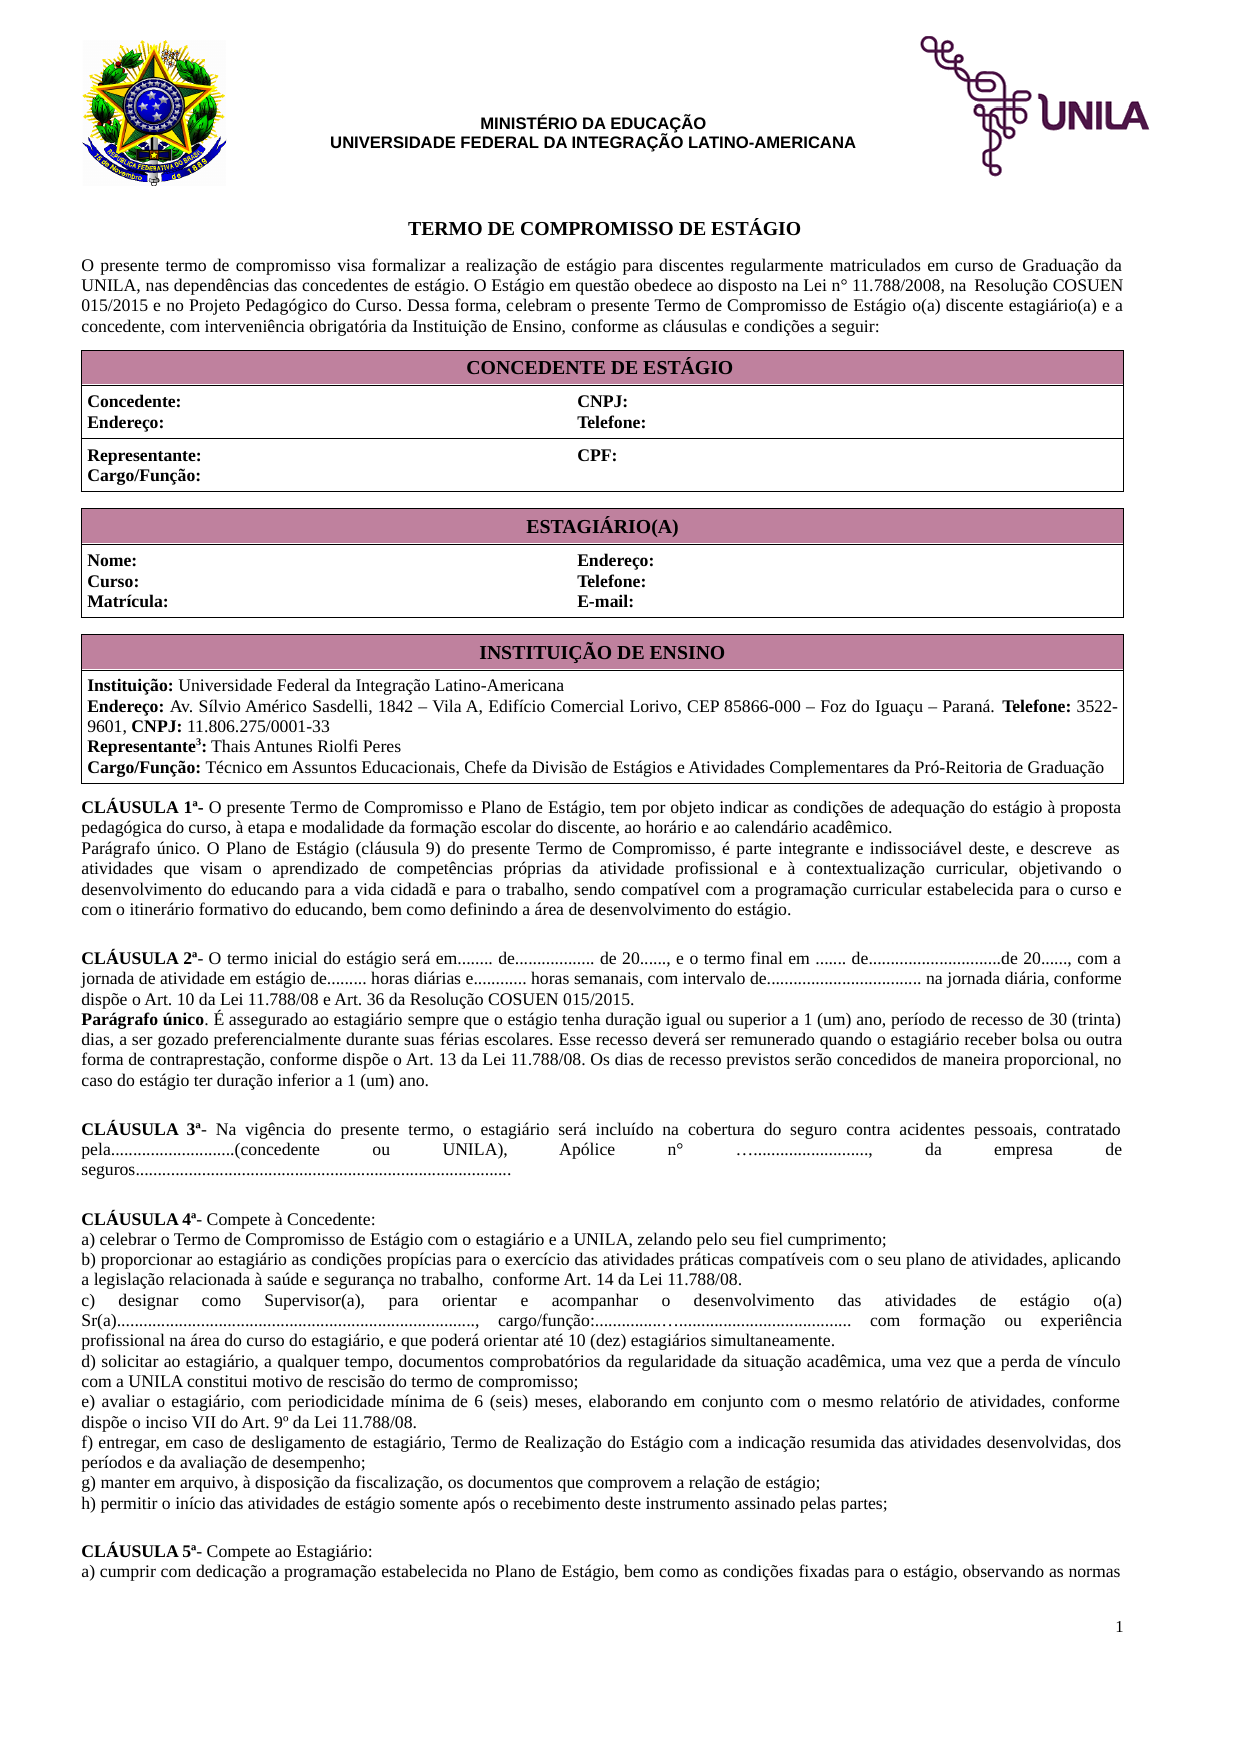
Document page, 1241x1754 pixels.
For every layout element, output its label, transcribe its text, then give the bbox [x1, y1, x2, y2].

table_cell ESTAGIÁRIO(A) [82, 509, 1123, 543]
subtitle TERMO DE COMPROMISSO DE ESTÁGIO [81, 217, 1123, 240]
text CLÁUSULA 3ª- Na vigência do presente termo, o estagiário será incluído na cobertura do seguro contra acidentes pessoais, contratado pela............................(concedente ou UNILA), Apólice n° ….........................., da empresa de seguros..................................................................................... [81, 1119, 1123, 1179]
table_cell Endereço: Telefone: E-mail: [571, 545, 1123, 617]
table_cell Concedente: Endereço: [82, 386, 571, 438]
text CLÁUSULA 5ª- Compete ao Estagiário: [81, 1541, 1123, 1561]
text g) manter em arquivo, à disposição da fiscalização, os documentos que comprovem a relação de estágio; [81, 1472, 1123, 1493]
text Parágrafo único. É assegurado ao estagiário sempre que o estágio tenha duração igual ou superior a 1 (um) ano, período de recesso de 30 (trinta) dias, a ser gozado preferencialmente durante suas férias escolares. Esse recesso deverá ser remunerado quando o estagiário receber bolsa ou outra forma de contraprestação, conforme dispõe o Art. 13 da Lei 11.788/08. Os dias de recesso previstos serão concedidos de maneira proporcional, no caso do estágio ter duração inferior a 1 (um) ano. [81, 1009, 1123, 1090]
table_cell Nome: Curso: Matrícula: [82, 545, 571, 617]
text CLÁUSULA 4ª- Compete à Concedente: [81, 1208, 1123, 1229]
table_cell CNPJ: Telefone: [571, 386, 1123, 438]
picture [915, 36, 1152, 179]
table_header CONCEDENTE DE ESTÁGIO [82, 351, 1123, 384]
table_cell [81, 492, 1123, 508]
text Parágrafo único. O Plano de Estágio (cláusula 9) do presente Termo de Compromisso, é parte integrante e indissociável deste, e descreve as atividades que visam o aprendizado de competências próprias da atividade profissional e à contextualização curricular, objetivando o desenvolvimento do educando para a vida cidadã e para o trabalho, sendo compatível com a programação curricular estabelecida para o curso e com o itinerário formativo do educando, bem como definindo a área de desenvolvimento do estágio. [81, 838, 1123, 919]
table_cell [81, 618, 1123, 634]
table_cell Representante: Cargo/Função: [82, 439, 571, 491]
text e) avaliar o estagiário, com periodicidade mínima de 6 (seis) meses, elaborando em conjunto com o mesmo relatório de atividades, conforme dispõe o inciso VII do Art. 9º da Lei 11.788/08. [81, 1391, 1123, 1432]
text c) designar como Supervisor(a), para orientar e acompanhar o desenvolvimento das atividades de estágio o(a) Sr(a)................................................................................., cargo/função:...............…....................................... com formação ou experiência profissional na área do curso do estagiário, e que poderá orientar até 10 (dez) estagiários simultaneamente. [81, 1289, 1123, 1351]
text d) solicitar ao estagiário, a qualquer tempo, documentos comprobatórios da regularidade da situação acadêmica, uma vez que a perda de vínculo com a UNILA constitui motivo de rescisão do termo de compromisso; [81, 1351, 1123, 1391]
text a) cumprir com dedicação a programação estabelecida no Plano de Estágio, bem como as condições fixadas para o estágio, observando as normas [81, 1561, 1123, 1581]
text CLÁUSULA 2ª- O termo inicial do estágio será em........ de.................. de 20......, e o termo final em ....... de..............................de 20......, com a jornada de atividade em estágio de......... horas diárias e............ horas semanais, com intervalo de................................... na jornada diária, conforme dispõe o Art. 10 da Lei 11.788/08 e Art. 36 da Resolução COSUEN 015/2015. [81, 948, 1123, 1009]
table_cell INSTITUIÇÃO DE ENSINO [82, 635, 1123, 669]
text f) entregar, em caso de desligamento de estagiário, Termo de Realização do Estágio com a indicação resumida das atividades desenvolvidas, dos períodos e da avaliação de desempenho; [81, 1432, 1123, 1472]
table_cell Instituição: Universidade Federal da Integração Latino-Americana Endereço: Av. Sílvio Américo Sasdelli, 1842 – Vila A, Edifício Comercial Lorivo, CEP 85866-000 – Foz do Iguaçu – Paraná. Telefone: 3522-9601, CNPJ: 11.806.275/0001-33 Representante3: Thais Antunes Riolfi Peres Cargo/Função: Técnico em Assuntos Educacionais, Chefe da Divisão de Estágios e Atividades Complementares da Pró-Reitoria de Graduação [82, 671, 1123, 783]
text a) celebrar o Termo de Compromisso de Estágio com o estagiário e a UNILA, zelando pelo seu fiel cumprimento; [81, 1229, 1123, 1249]
text h) permitir o início das atividades de estágio somente após o recebimento deste instrumento assinado pelas partes; [81, 1493, 1123, 1513]
picture [82, 40, 227, 186]
table_cell CPF: [571, 439, 1123, 491]
text O presente termo de compromisso visa formalizar a realização de estágio para discentes regularmente matriculados em curso de Graduação da UNILA, nas dependências das concedentes de estágio. O Estágio em questão obedece ao disposto na Lei n° 11.788/2008, na Resolução COSUEN 015/2015 e no Projeto Pedagógico do Curso. Dessa forma, celebram o presente Termo de Compromisso de Estágio o(a) discente estagiário(a) e a concedente, com interveniência obrigatória da Instituição de Ensino, conforme as cláusulas e condições a seguir: [81, 254, 1123, 336]
text b) proporcionar ao estagiário as condições propícias para o exercício das atividades práticas compatíveis com o seu plano de atividades, aplicando a legislação relacionada à saúde e segurança no trabalho, conforme Art. 14 da Lei 11.788/08. [81, 1249, 1123, 1289]
